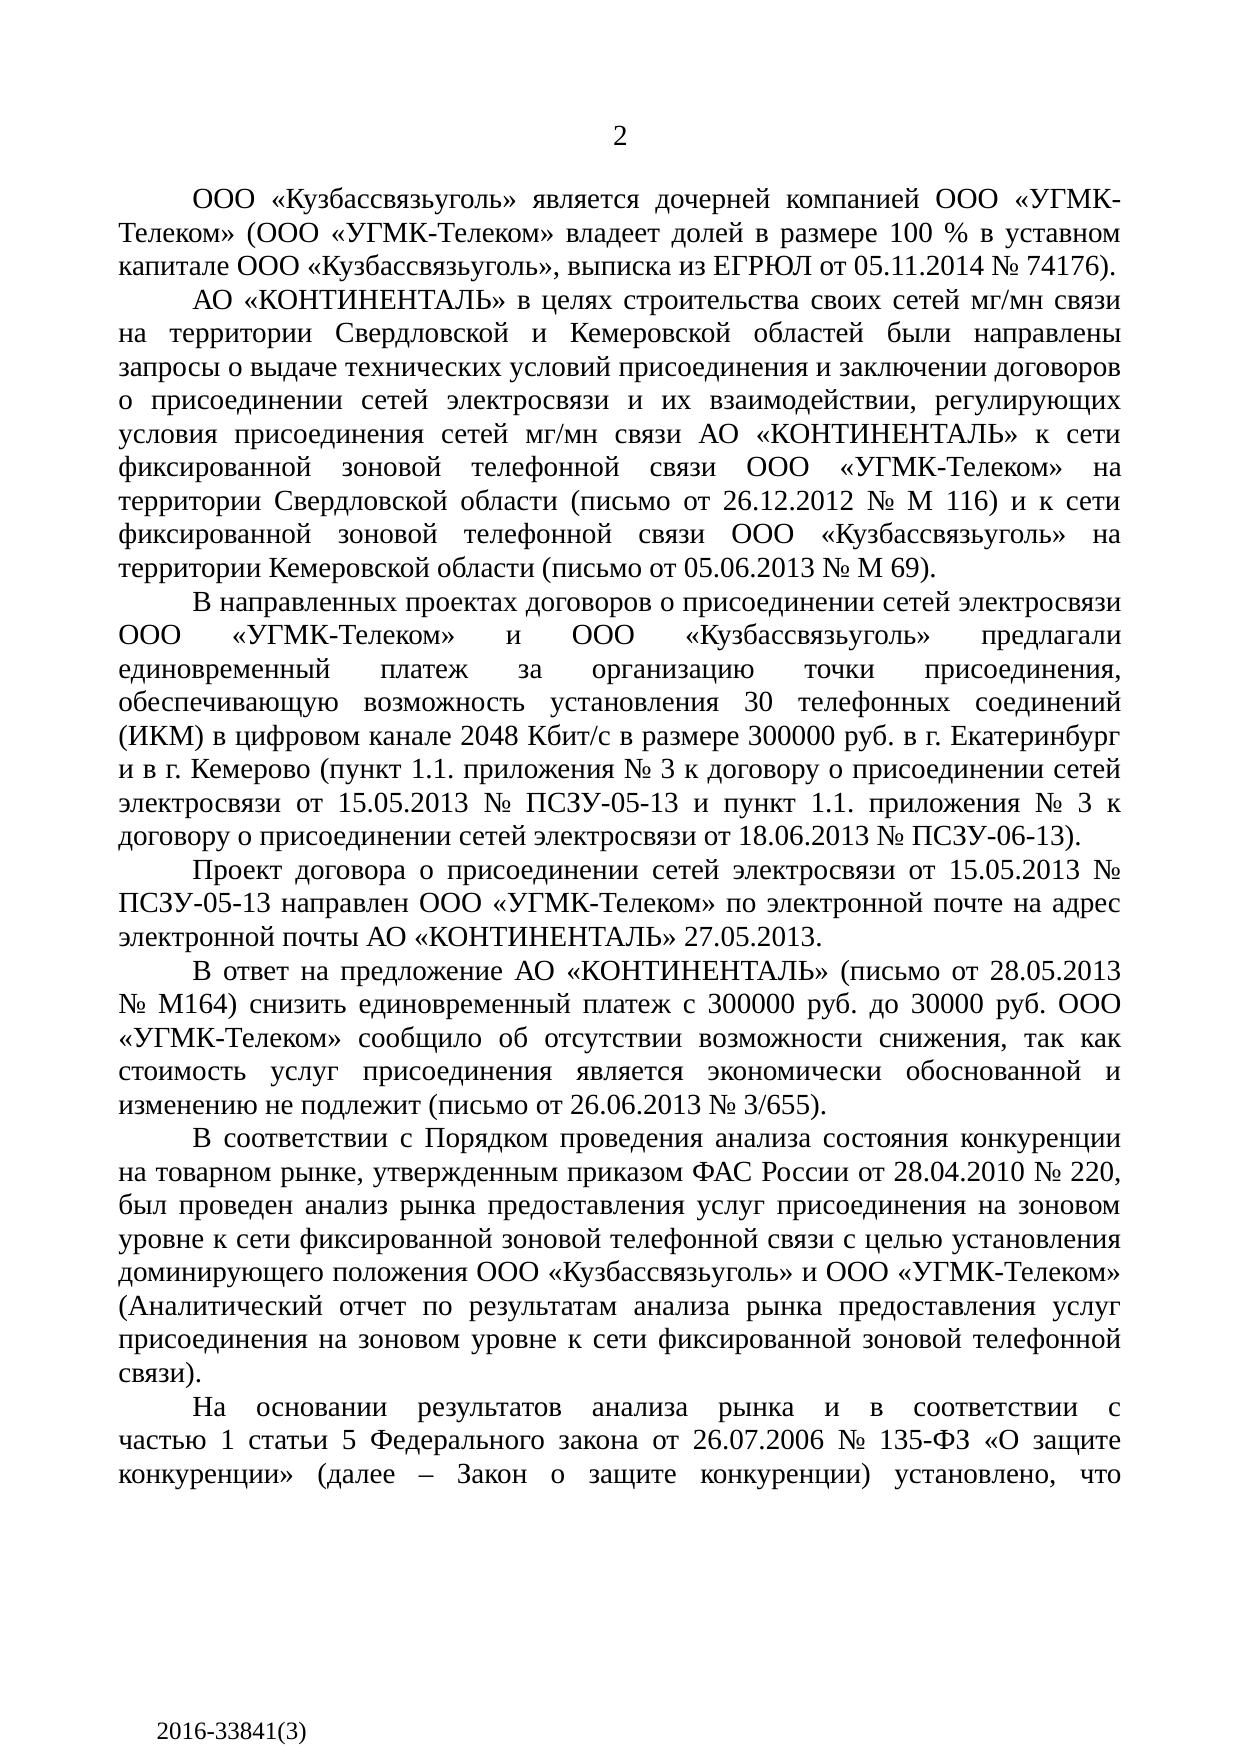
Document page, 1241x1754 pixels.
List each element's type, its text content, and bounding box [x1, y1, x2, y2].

text АО «КОНТИНЕНТАЛЬ» в целях строительства своих сетей мг/мн связи на территории Свердловской и Кемеровской областей были направлены запросы о выдаче технических условий присоединения и заключении договоров о присоединении сетей электросвязи и их взаимодействии, регулирующих условия присоединения сетей мг/мн связи АО «КОНТИНЕНТАЛЬ» к сети фиксированной зоновой телефонной связи ООО «УГМК-Телеком» на территории Свердловской области (письмо от 26.12.2012 № М 116) и к сети фиксированной зоновой телефонной связи ООО «Кузбассвязьуголь» на территории Кемеровской области (письмо от 05.06.2013 № М 69). [118, 282, 1122, 584]
text ООО «Кузбассвязьуголь» является дочерней компанией ООО «УГМК-Телеком» (ООО «УГМК-Телеком» владеет долей в размере 100 % в уставном капитале ООО «Кузбассвязьуголь», выписка из ЕГРЮЛ от 05.11.2014 № 74176). [118, 181, 1122, 282]
text В направленных проектах договоров о присоединении сетей электросвязи ООО «УГМК-Телеком» и ООО «Кузбассвязьуголь» предлагали единовременный платеж за организацию точки присоединения, обеспечивающую возможность установления 30 телефонных соединений (ИКМ) в цифровом канале 2048 Кбит/с в размере 300000 руб. в г. Екатеринбург и в г. Кемерово (пункт 1.1. приложения № 3 к договору о присоединении сетей электросвязи от 15.05.2013 № ПСЗУ-05-13 и пункт 1.1. приложения № 3 к договору о присоединении сетей электросвязи от 18.06.2013 № ПСЗУ-06-13). [118, 584, 1122, 852]
text Проект договора о присоединении сетей электросвязи от 15.05.2013 № ПСЗУ-05-13 направлен ООО «УГМК-Телеком» по электронной почте на адрес электронной почты АО «КОНТИНЕНТАЛЬ» 27.05.2013. [118, 852, 1122, 953]
text В ответ на предложение АО «КОНТИНЕНТАЛЬ» (письмо от 28.05.2013 № М164) снизить единовременный платеж с 300000 руб. до 30000 руб. ООО «УГМК-Телеком» сообщило об отсутствии возможности снижения, так как стоимость услуг присоединения является экономически обоснованной и изменению не подлежит (письмо от 26.06.2013 № 3/655). [118, 953, 1122, 1120]
text На основании результатов анализа рынка и в соответствии с частью 1 статьи 5 Федерального закона от 26.07.2006 № 135-ФЗ «О защите конкуренции» (далее – Закон о защите конкуренции) установлено, что [118, 1389, 1122, 1489]
text В соответствии с Порядком проведения анализа состояния конкуренции на товарном рынке, утвержденным приказом ФАС России от 28.04.2010 № 220, был проведен анализ рынка предоставления услуг присоединения на зоновом уровне к сети фиксированной зоновой телефонной связи с целью установления доминирующего положения ООО «Кузбассвязьуголь» и ООО «УГМК-Телеком» (Аналитический отчет по результатам анализа рынка предоставления услуг присоединения на зоновом уровне к сети фиксированной зоновой телефонной связи). [118, 1120, 1122, 1389]
